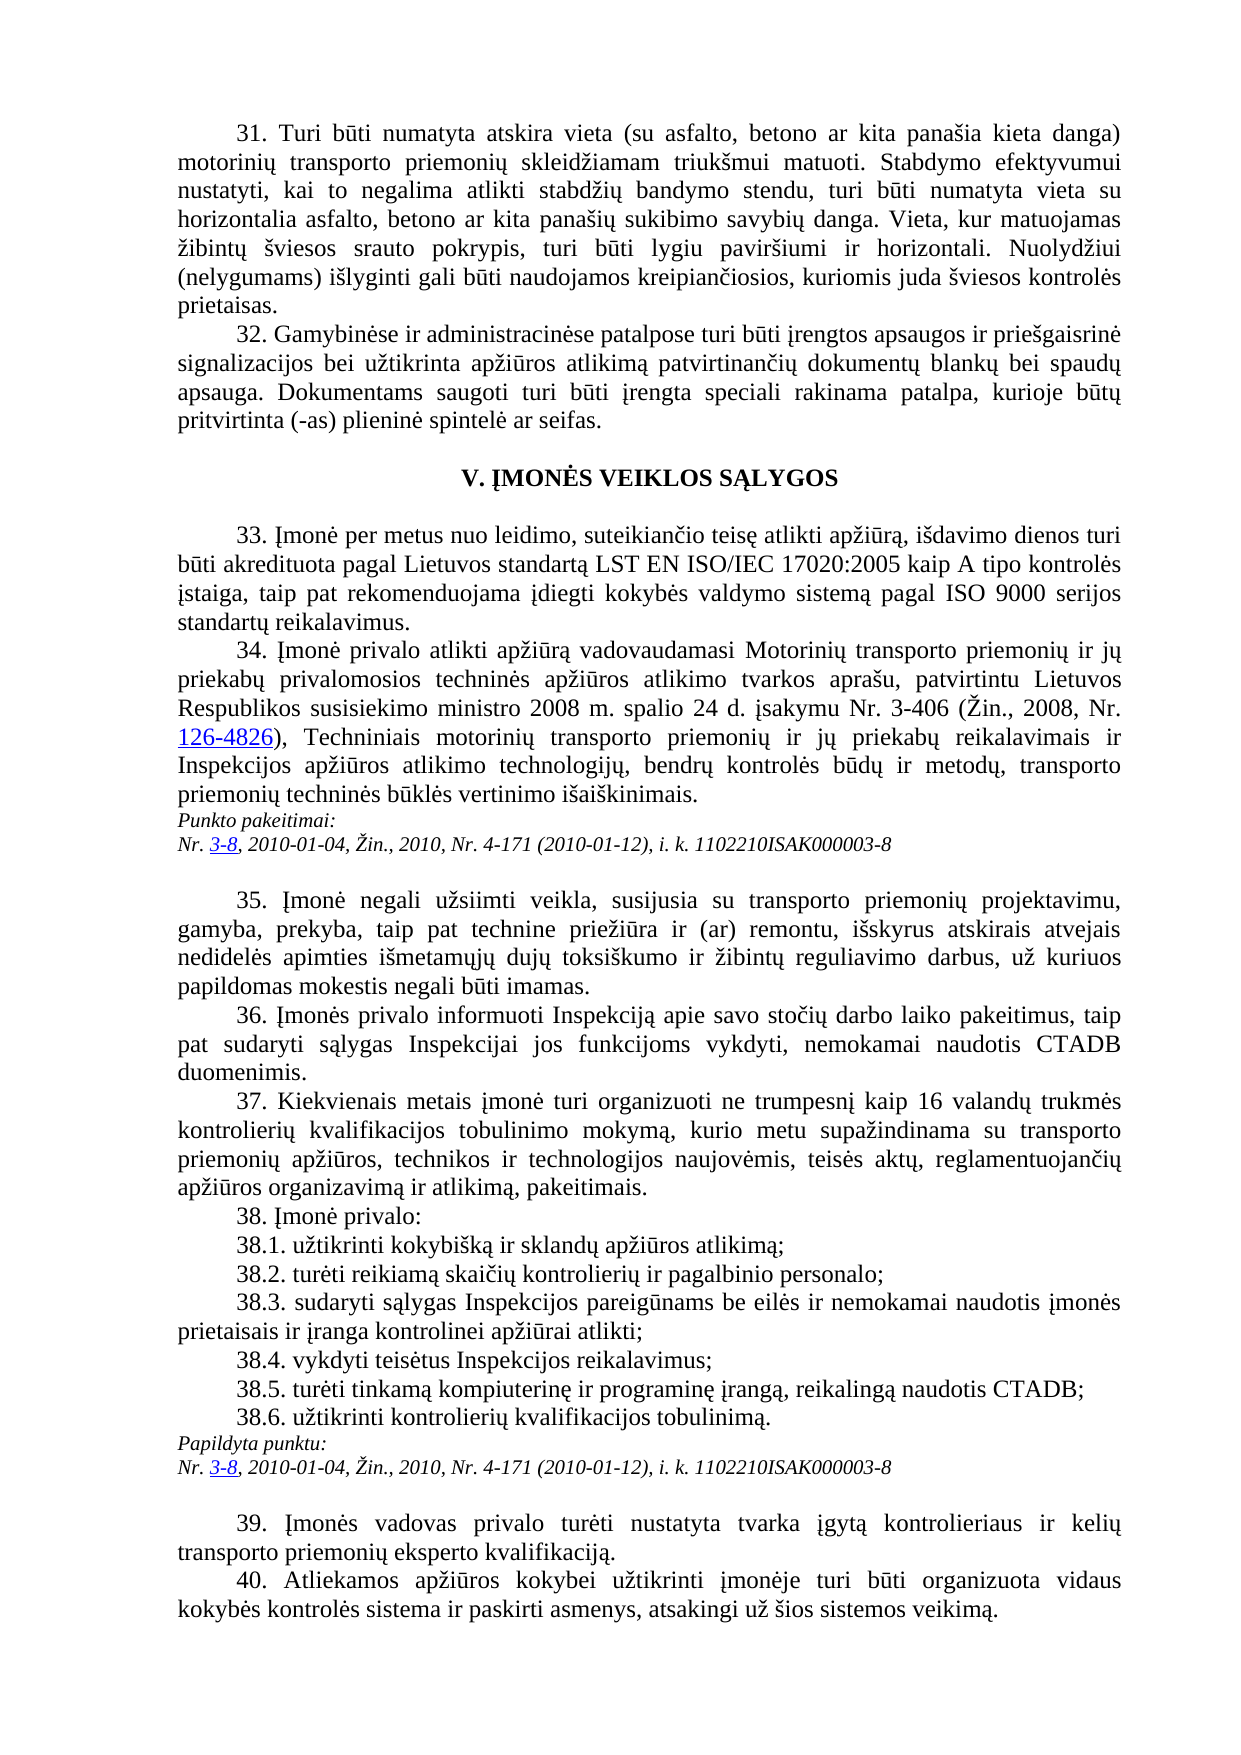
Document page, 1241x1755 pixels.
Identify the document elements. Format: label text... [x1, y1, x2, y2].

text Papildyta punktu: [177, 1431, 1122, 1455]
text Punkto pakeitimai: [177, 808, 1122, 832]
text 38.2. turėti reikiamą skaičių kontrolierių ir pagalbinio personalo; [177, 1259, 1122, 1287]
text 39. Įmonės vadovas privalo turėti nustatyta tvarka įgytą kontrolieriaus ir kelių transporto priemonių eksperto kvalifikaciją. [177, 1508, 1122, 1566]
text 34. Įmonė privalo atlikti apžiūrą vadovaudamasi Motorinių transporto priemonių ir jų priekabų privalomosios techninės apžiūros atlikimo tvarkos aprašu, patvirtintu Lietuvos Respublikos susisiekimo ministro 2008 m. spalio 24 d. įsakymu Nr. 3-406 (Žin., 2008, Nr. 126-4826), Techniniais motorinių transporto priemonių ir jų priekabų reikalavimais ir Inspekcijos apžiūros atlikimo technologijų, bendrų kontrolės būdų ir metodų, transporto priemonių techninės būklės vertinimo išaiškinimais. [177, 636, 1122, 808]
text 37. Kiekvienais metais įmonė turi organizuoti ne trumpesnį kaip 16 valandų trukmės kontrolierių kvalifikacijos tobulinimo mokymą, kurio metu supažindinama su transporto priemonių apžiūros, technikos ir technologijos naujovėmis, teisės aktų, reglamentuojančių apžiūros organizavimą ir atlikimą, pakeitimais. [177, 1086, 1122, 1201]
text 32. Gamybinėse ir administracinėse patalpose turi būti įrengtos apsaugos ir priešgaisrinė signalizacijos bei užtikrinta apžiūros atlikimą patvirtinančių dokumentų blankų bei spaudų apsauga. Dokumentams saugoti turi būti įrengta speciali rakinama patalpa, kurioje būtų pritvirtinta (-as) plieninė spintelė ar seifas. [177, 319, 1122, 434]
text 38.1. užtikrinti kokybišką ir sklandų apžiūros atlikimą; [177, 1230, 1122, 1259]
text 40. Atliekamos apžiūros kokybei užtikrinti įmonėje turi būti organizuota vidaus kokybės kontrolės sistema ir paskirti asmenys, atsakingi už šios sistemos veikimą. [177, 1566, 1122, 1623]
text 36. Įmonės privalo informuoti Inspekciją apie savo stočių darbo laiko pakeitimus, taip pat sudaryti sąlygas Inspekcijai jos funkcijoms vykdyti, nemokamai naudotis CTADB duomenimis. [177, 1000, 1122, 1086]
text 31. Turi būti numatyta atskira vieta (su asfalto, betono ar kita panašia kieta danga) motorinių transporto priemonių skleidžiamam triukšmui matuoti. Stabdymo efektyvumui nustatyti, kai to negalima atlikti stabdžių bandymo stendu, turi būti numatyta vieta su horizontalia asfalto, betono ar kita panašių sukibimo savybių danga. Vieta, kur matuojamas žibintų šviesos srauto pokrypis, turi būti lygiu paviršiumi ir horizontali. Nuolydžiui (nelygumams) išlyginti gali būti naudojamos kreipiančiosios, kuriomis juda šviesos kontrolės prietaisas. [177, 118, 1122, 319]
text Nr. 3-8, 2010-01-04, Žin., 2010, Nr. 4-171 (2010-01-12), i. k. 1102210ISAK000003-8 [177, 832, 1122, 856]
text 38.6. užtikrinti kontrolierių kvalifikacijos tobulinimą. [177, 1402, 1122, 1431]
text 38.3. sudaryti sąlygas Inspekcijos pareigūnams be eilės ir nemokamai naudotis įmonės prietaisais ir įranga kontrolinei apžiūrai atlikti; [177, 1287, 1122, 1345]
text 38.5. turėti tinkamą kompiuterinę ir programinę įrangą, reikalingą naudotis CTADB; [177, 1374, 1122, 1402]
text Nr. 3-8, 2010-01-04, Žin., 2010, Nr. 4-171 (2010-01-12), i. k. 1102210ISAK000003-8 [177, 1455, 1122, 1479]
text 38.4. vykdyti teisėtus Inspekcijos reikalavimus; [177, 1345, 1122, 1374]
text 38. Įmonė privalo: [177, 1201, 1122, 1230]
text 35. Įmonė negali užsiimti veikla, susijusia su transporto priemonių projektavimu, gamyba, prekyba, taip pat technine priežiūra ir (ar) remontu, išskyrus atskirais atvejais nedidelės apimties išmetamųjų dujų toksiškumo ir žibintų reguliavimo darbus, už kuriuos papildomas mokestis negali būti imamas. [177, 885, 1122, 1000]
text V. ĮMONĖS VEIKLOS SĄLYGOS [177, 463, 1122, 492]
text 33. Įmonė per metus nuo leidimo, suteikiančio teisę atlikti apžiūrą, išdavimo dienos turi būti akredituota pagal Lietuvos standartą LST EN ISO/IEC 17020:2005 kaip A tipo kontrolės įstaiga, taip pat rekomenduojama įdiegti kokybės valdymo sistemą pagal ISO 9000 serijos standartų reikalavimus. [177, 521, 1122, 636]
